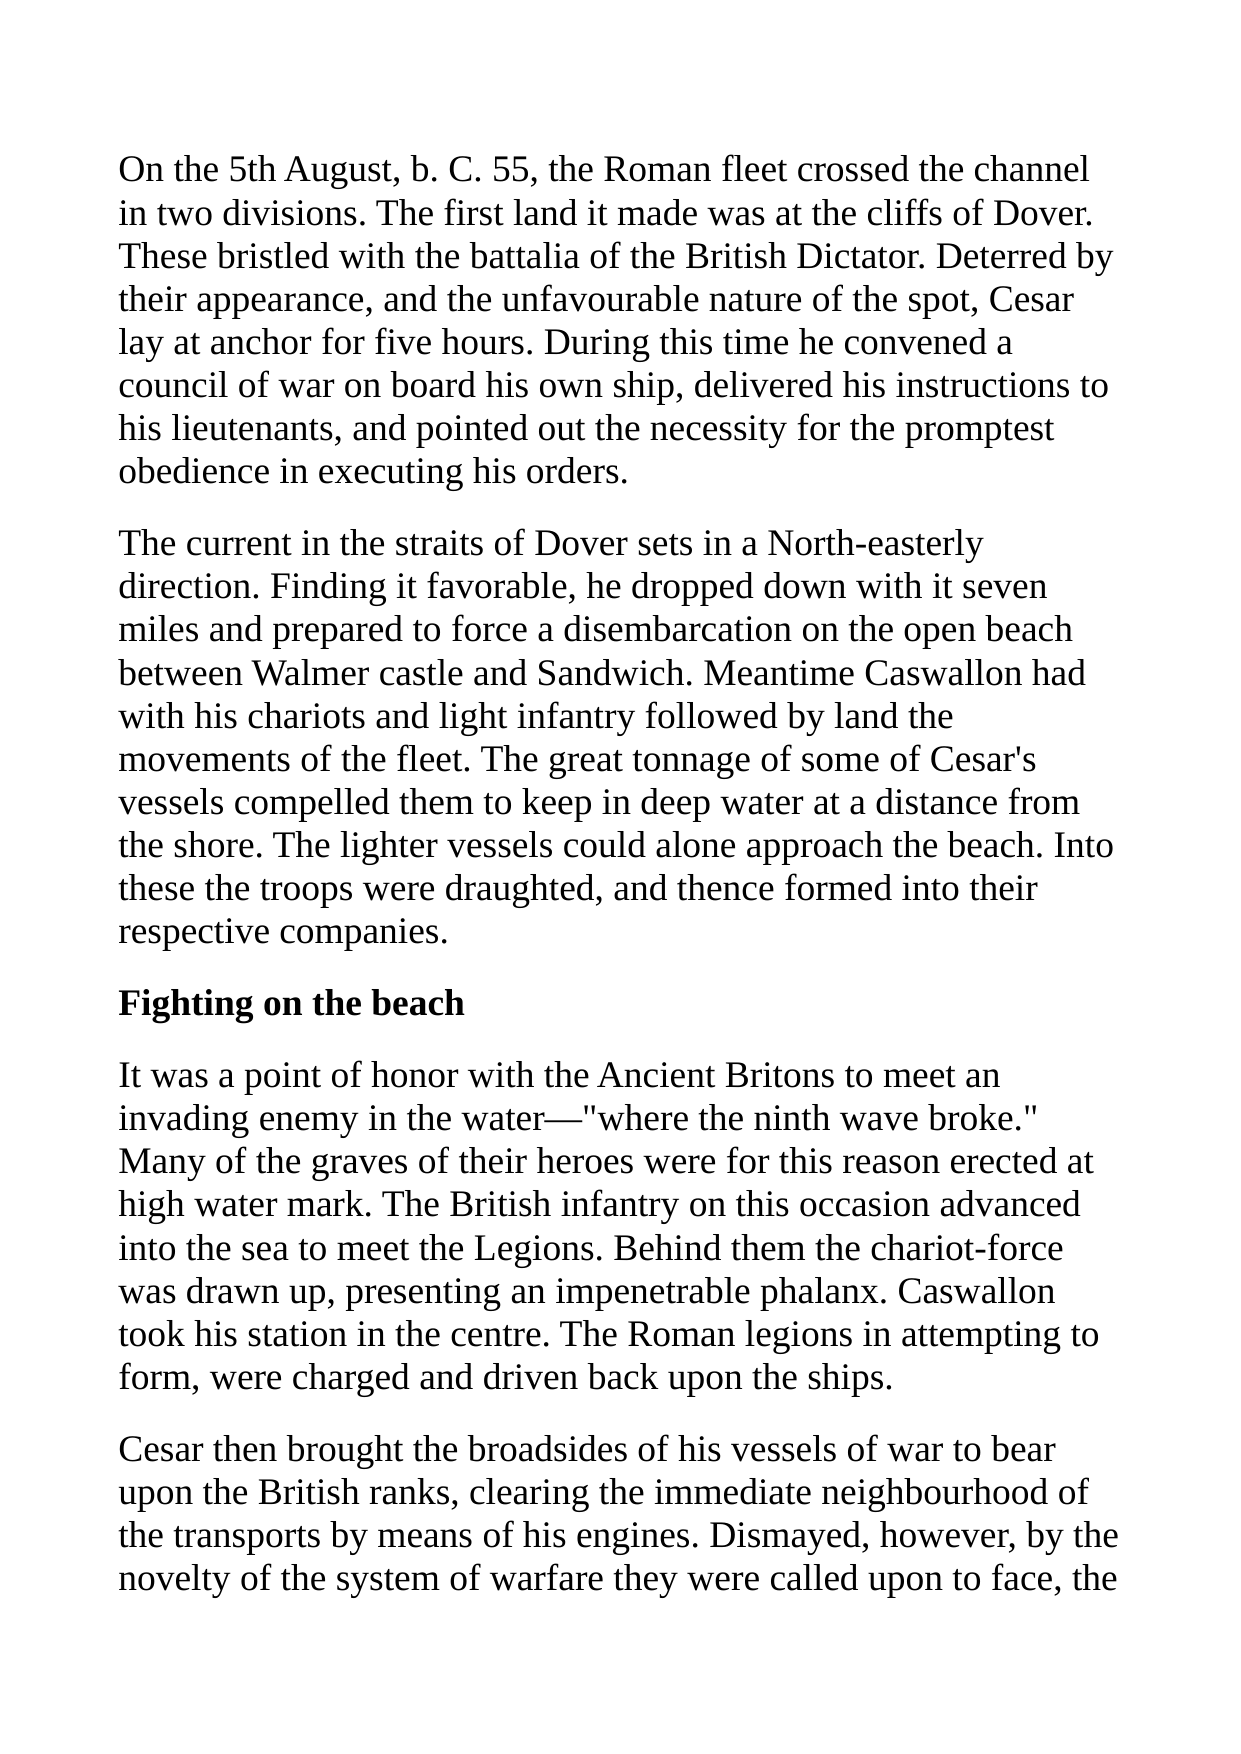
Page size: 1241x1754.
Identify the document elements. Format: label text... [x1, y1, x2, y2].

text Fighting on the beach [118, 981, 1122, 1024]
text Cesar then brought the broadsides of his vessels of war to bear upon the British ranks, clearing the immediate neighbourhood of the transports by means of his engines. Dismayed, however, by the novelty of the system of warfare they were called upon to face, the [118, 1426, 1122, 1599]
text On the 5th August, b. C. 55, the Roman fleet crossed the channel in two divisions. The first land it made was at the cliffs of Dover. These bristled with the battalia of the British Dictator. Deterred by their appearance, and the unfavourable nature of the spot, Cesar lay at anchor for five hours. During this time he convened a council of war on board his own ship, delivered his instructions to his lieutenants, and pointed out the necessity for the promptest obedience in executing his orders. [118, 147, 1122, 492]
text It was a point of honor with the Ancient Britons to meet an invading enemy in the water—"where the ninth wave broke." Many of the graves of their heroes were for this reason erected at high water mark. The British infantry on this occasion advanced into the sea to meet the Legions. Behind them the chariot-force was drawn up, presenting an impenetrable phalanx. Caswallon took his station in the centre. The Roman legions in attempting to form, were charged and driven back upon the ships. [118, 1052, 1122, 1397]
text The current in the straits of Dover sets in a North-easterly direction. Finding it favorable, he dropped down with it seven miles and prepared to force a disembarcation on the open beach between Walmer castle and Sandwich. Meantime Caswallon had with his chariots and light infantry followed by land the movements of the fleet. The great tonnage of some of Cesar's vessels compelled them to keep in deep water at a distance from the shore. The lighter vessels could alone approach the beach. Into these the troops were draughted, and thence formed into their respective companies. [118, 521, 1122, 952]
